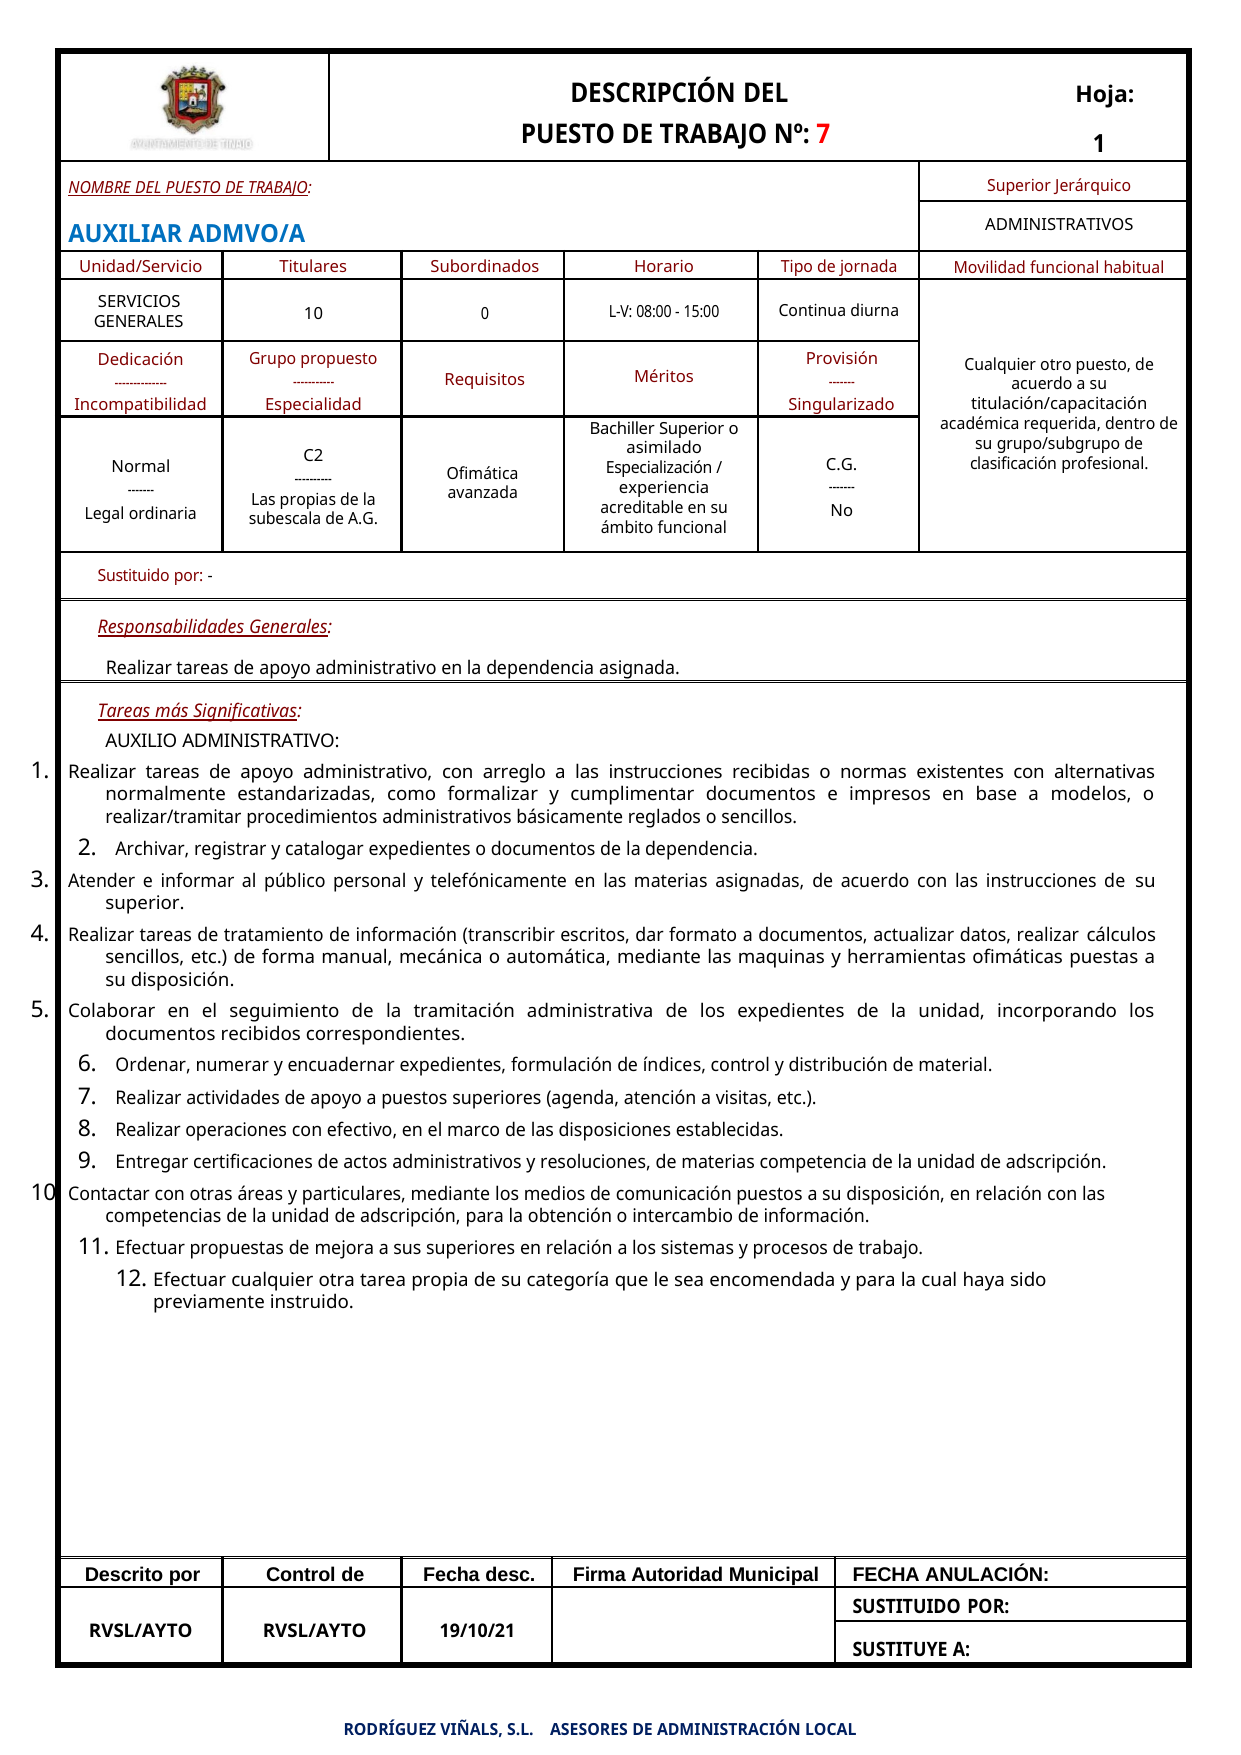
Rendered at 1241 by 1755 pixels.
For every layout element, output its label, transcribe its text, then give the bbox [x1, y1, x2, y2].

table_cell C2 ---------- Las propias de la subescala de A.G. [224, 418, 400, 551]
table_cell NOMBRE DEL PUESTO DE TRABAJO: AUXILIAR ADMVO/A [61, 162, 918, 250]
table_cell Responsabilidades Generales: Realizar tareas de apoyo administrativo en la dependencia asignada. [61, 601, 1186, 680]
table_cell [553, 1588, 834, 1662]
table_cell FECHA ANULACIÓN: [836, 1559, 1186, 1586]
table_cell Fecha desc. [403, 1559, 551, 1586]
table_cell RVSL/AYTO [61, 1588, 221, 1662]
table_cell Tipo de jornada [759, 252, 918, 278]
table_cell Cualquier otro puesto, de acuerdo a su titulación/capacitación académica requerida, dentro de su grupo/subgrupo de clasificación profesional. [920, 280, 1186, 551]
table_cell SERVICIOS GENERALES [61, 280, 221, 339]
table_cell Dedicación -------------- Incompatibilidad [61, 342, 221, 415]
table_cell Sustituido por: - [61, 553, 1186, 597]
table_cell Descrito por [61, 1559, 221, 1586]
table_cell Bachiller Superior o asimilado Especialización / experiencia acreditable en su ámbito funcional [565, 418, 757, 551]
table_cell 0 [403, 280, 563, 339]
table_cell C.G. ------- No [759, 418, 918, 551]
table_cell Requisitos [403, 342, 563, 415]
table_header DESCRIPCIÓN DEL Hoja: PUESTO DE TRABAJO Nº: 7 1 [330, 54, 1186, 160]
table_cell Titulares [224, 252, 400, 278]
table_cell Provisión ------- Singularizado [759, 342, 918, 415]
table_cell Continua diurna [759, 280, 918, 339]
table_header [61, 54, 328, 160]
table_cell Firma Autoridad Municipal [553, 1559, 834, 1586]
table_cell Normal ------- Legal ordinaria [61, 418, 221, 551]
table_cell 19/10/21 [403, 1588, 551, 1662]
table_cell Ofimática avanzada [403, 418, 563, 551]
table_cell Unidad/Servicio [61, 252, 221, 278]
table_cell Control de [224, 1559, 400, 1586]
table_cell 10 [224, 280, 400, 339]
table_cell Tareas más Significativas: AUXILIO ADMINISTRATIVO: Realizar tareas de apoyo administrativo, con arreglo a las instrucciones recibidas o normas existentes con alternativas normalmente estandarizadas, como formalizar y cumplimentar documentos e impresos en base a modelos, o realizar/tramitar procedimientos administrativos básicamente reglados o sencillos. Archivar, registrar y catalogar expedientes o documentos de la dependencia. Atender e informar al público personal y telefónicamente en las materias asignadas, de acuerdo con las instrucciones de su superior. Realizar tareas de tratamiento de información (transcribir escritos, dar formato a documentos, actualizar datos, realizar cálculos sencillos, etc.) de forma manual, mecánica o automática, mediante las maquinas y herramientas ofimáticas puestas a su disposición. Colaborar en el seguimiento de la tramitación administrativa de los expedientes de la unidad, incorporando los documentos recibidos correspondientes. Ordenar, numerar y encuadernar expedientes, formulación de índices, control y distribución de material. Realizar actividades de apoyo a puestos superiores (agenda, atención a visitas, etc.). Realizar operaciones con efectivo, en el marco de las disposiciones establecidas. Entregar certificaciones de actos administrativos y resoluciones, de materias competencia de la unidad de adscripción. Contactar con otras áreas y particulares, mediante los medios de comunicación puestos a su disposición, en relación con las competencias de la unidad de adscripción, para la obtención o intercambio de información. Efectuar propuestas de mejora a sus superiores en relación a los sistemas y procesos de trabajo. Efectuar cualquier otra tarea propia de su categoría que le sea encomendada y para la cual haya sido previamente instruido. [61, 683, 1186, 1556]
table_cell L-V: 08:00 - 15:00 [565, 280, 757, 339]
table_cell Superior Jerárquico [920, 162, 1186, 199]
table_cell Horario [565, 252, 757, 278]
table_cell Grupo propuesto ----------- Especialidad [224, 342, 400, 415]
table_cell SUSTITUYE A: [836, 1622, 1186, 1662]
table_cell Movilidad funcional habitual [920, 252, 1186, 278]
table_cell SUSTITUIDO POR: [836, 1588, 1186, 1620]
table_cell RVSL/AYTO [224, 1588, 400, 1662]
table_cell ADMINISTRATIVOS [920, 202, 1186, 250]
table_cell Méritos [565, 342, 757, 415]
table_cell Subordinados [403, 252, 563, 278]
